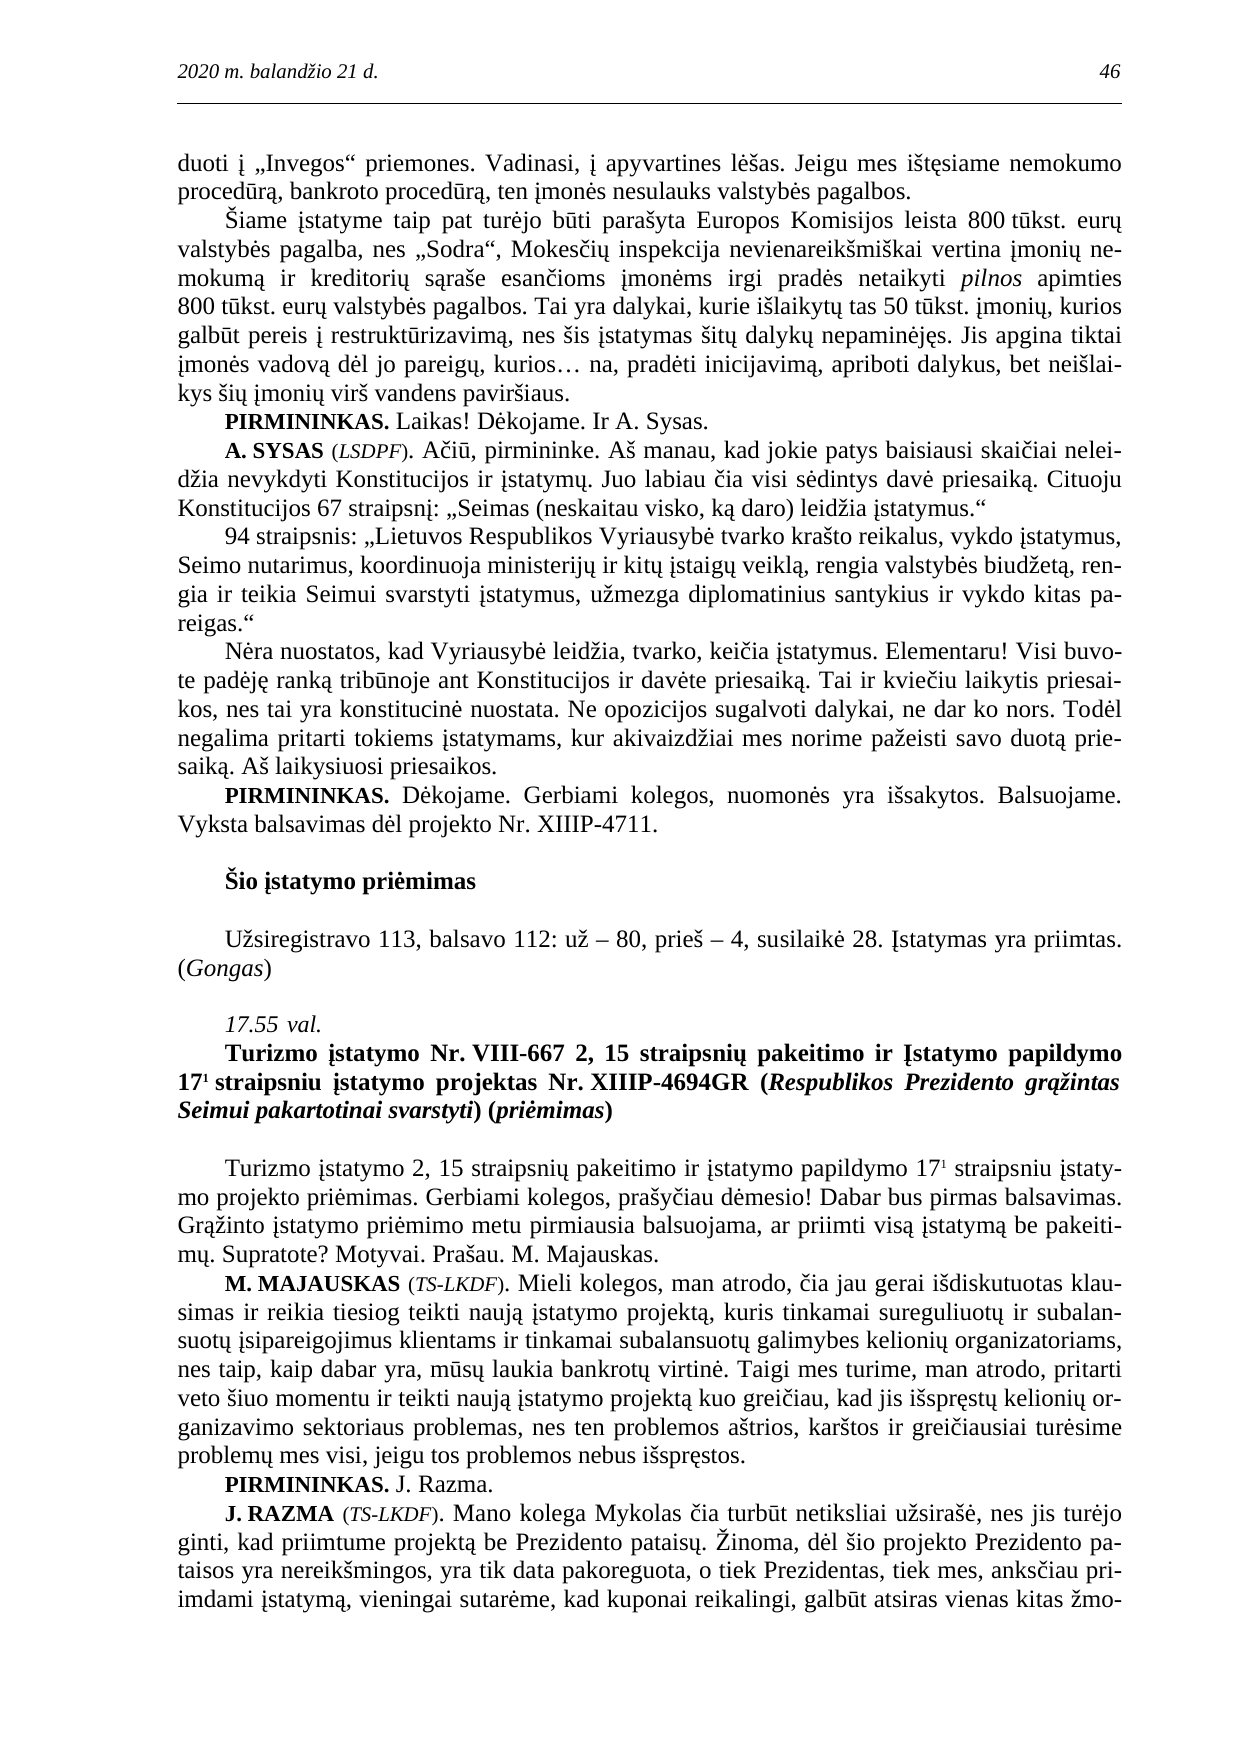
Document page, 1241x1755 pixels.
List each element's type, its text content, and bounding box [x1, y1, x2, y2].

text PIRMININKAS. Dė­ko­ja­me. Ger­bia­mi ko­le­gos, nuo­mo­nės yra iš­sa­ky­tos. Bal­suo­ja­me. Vyks­ta bal­sa­vi­mas dėl pro­jek­to Nr. XIIIP-4711. [177, 780, 1122, 838]
text PIRMININKAS. J. Raz­ma. [177, 1469, 1122, 1498]
text Už­si­re­gist­ra­vo 113, bal­sa­vo 112: už – 80, prieš – 4, su­si­lai­kė 28. Įsta­ty­mas yra pri­im­tas. (Gon­gas) [177, 924, 1122, 981]
text Tu­riz­mo įsta­ty­mo Nr. VIII-667 2, 15 straips­nių pa­kei­ti­mo ir Įsta­ty­mo pa­pil­dy­mo 171 straips­niu įsta­ty­mo pro­jek­tas Nr. XIIIP-4694GR (Res­pub­li­kos Pre­zi­den­to grą­žin­tas Sei­mui pa­kar­to­ti­nai svars­ty­ti) (pri­ėmi­mas) [177, 1038, 1122, 1124]
text J. RAZMA (TS-LKDF). Ma­no ko­le­ga My­ko­las čia tur­būt ne­tiks­liai už­si­ra­šė, nes jis tu­rė­jo gin­ti, kad pri­im­tu­me pro­jek­tą be Pre­zi­den­to pa­tai­sų. Ži­no­ma, dėl šio pro­jek­to Pre­zi­den­to pa­tai­sos yra ne­reikš­min­gos, yra tik da­ta pa­ko­re­guo­ta, o tiek Pre­zi­den­tas, tiek mes, anks­čiau pri­im­da­mi įsta­ty­mą, vie­nin­gai su­ta­rė­me, kad ku­po­nai rei­ka­lin­gi, gal­būt at­si­ras vie­nas ki­tas žmo­ [177, 1498, 1122, 1613]
text Šio įsta­ty­mo pri­ėmi­mas [177, 866, 1122, 895]
text PIRMININKAS. Lai­kas! Dė­ko­ja­me. Ir A. Sy­sas. [177, 406, 1122, 435]
text 94 straips­nis: „Lie­tu­vos Res­pub­li­kos Vy­riau­sy­bė tvar­ko kraš­to rei­ka­lus, vyk­do įsta­ty­mus, Sei­mo nu­ta­ri­mus, ko­or­di­nuo­ja mi­nis­te­ri­jų ir ki­tų įstai­gų veik­lą, ren­gia vals­ty­bės biu­dže­tą, ren­gia ir tei­kia Sei­mui svars­ty­ti įsta­ty­mus, už­mez­ga di­plo­ma­ti­nius san­ty­kius ir vyk­do ki­tas pa­reigas.“ [177, 521, 1122, 636]
text duo­ti į „In­ve­gos“ prie­mo­nes. Va­di­na­si, į apy­var­ti­nes lė­šas. Jei­gu mes iš­tę­sia­me ne­mo­ku­mo pro­ce­dū­rą, ban­kro­to pro­ce­dū­rą, ten įmo­nės ne­su­lauks vals­ty­bės pa­gal­bos. [177, 148, 1122, 205]
text 17.55 val. [224, 1010, 1122, 1038]
text Tu­riz­mo įsta­ty­mo 2, 15 straips­nių pa­kei­ti­mo ir įsta­ty­mo pa­pil­dy­mo 171 straips­niu įsta­ty­mo pro­jek­to pri­ėmi­mas. Ger­bia­mi ko­le­gos, pra­šy­čiau dė­me­sio! Da­bar bus pir­mas bal­sa­vi­mas. Grą­žin­to įsta­ty­mo pri­ėmi­mo me­tu pir­miau­sia bal­suo­ja­ma, ar pri­im­ti vi­są įsta­ty­mą be pa­kei­ti­mų. Su­pra­to­te? Mo­ty­vai. Pra­šau. M. Ma­jaus­kas. [177, 1153, 1122, 1268]
text Nė­ra nuo­sta­tos, kad Vy­riau­sy­bė lei­džia, tvar­ko, kei­čia įsta­ty­mus. Ele­men­ta­ru! Vi­si bu­vo­te pa­dė­ję ran­ką tri­bū­no­je ant Kon­sti­tu­ci­jos ir da­vė­te prie­sai­ką. Tai ir kvie­čiu lai­ky­tis prie­sai­kos, nes tai yra kon­sti­tu­ci­nė nuo­sta­ta. Ne opo­zi­ci­jos su­gal­vo­ti da­ly­kai, ne dar ko nors. To­dėl ne­ga­li­ma pri­tar­ti to­kiems įsta­ty­mams, kur aki­vaiz­džiai mes no­ri­me pa­žeis­ti sa­vo duo­tą prie­sai­ką. Aš lai­ky­siuo­si prie­sai­kos. [177, 636, 1122, 780]
text M. MAJAUSKAS (TS-LKDF). Mie­li ko­le­gos, man at­ro­do, čia jau ge­rai iš­dis­ku­tuo­tas klau­si­mas ir rei­kia tie­siog teik­ti nau­ją įsta­ty­mo pro­jek­tą, ku­ris tin­ka­mai su­re­gu­liuo­tų ir su­ba­lan­suo­tų įsi­pa­rei­go­ji­mus klien­tams ir tin­ka­mai su­ba­lan­suo­tų ga­li­my­bes ke­lio­nių or­ga­ni­za­to­riams, nes taip, kaip da­bar yra, mū­sų lau­kia ban­kro­tų vir­ti­nė. Tai­gi mes tu­ri­me, man at­ro­do, pri­tar­ti ve­to šiuo mo­men­tu ir teik­ti nau­ją įsta­ty­mo pro­jek­tą kuo grei­čiau, kad jis iš­spręs­tų ke­lio­nių or­ga­ni­za­vi­mo sek­to­riaus pro­ble­mas, nes ten pro­ble­mos ašt­rios, karš­tos ir greičiausiai tu­rė­si­me pro­ble­mų mes vi­si, jei­gu tos pro­ble­mos ne­bus iš­spręs­tos. [177, 1268, 1122, 1469]
text Šia­me įsta­ty­me taip pat tu­rė­jo bū­ti pa­ra­šy­ta Eu­ro­pos Ko­mi­si­jos leis­ta 800 tūkst. eu­rų vals­ty­bės pa­gal­ba, nes „Sod­ra“, Mo­kes­čių ins­pek­ci­ja ne­vie­na­reikš­miš­kai ver­ti­na įmo­nių ne­mo­ku­mą ir kre­di­to­rių są­ra­še esan­čioms įmo­nėms ir­gi pra­dės ne­tai­ky­ti pil­nos ap­im­ties 800 tūkst. eu­rų vals­ty­bės pa­gal­bos. Tai yra da­ly­kai, ku­rie iš­lai­ky­tų tas 50 tūkst. įmo­nių, ku­rios gal­būt per­eis į re­struk­tū­ri­za­vi­mą, nes šis įsta­ty­mas ši­tų da­ly­kų ne­pa­mi­nė­jęs. Jis ap­gi­na tik­tai įmo­nės va­do­vą dėl jo pa­rei­gų, ku­rios… na, pra­dė­ti ini­ci­ja­vi­mą, ap­ri­bo­ti da­ly­kus, bet ne­iš­lai­kys šių įmo­nių virš van­dens pa­vir­šiaus. [177, 205, 1122, 406]
text A. SYSAS (LSDPF). Ačiū, pir­mi­nin­ke. Aš ma­nau, kad jo­kie pa­tys bai­siau­si skai­čiai ne­lei­džia ne­vyk­dy­ti Kon­sti­tu­ci­jos ir įsta­ty­mų. Juo la­biau čia vi­si sė­din­tys da­vė prie­sai­ką. Ci­tuo­ju Kon­sti­tu­ci­jos 67 straips­nį: „Sei­mas (ne­skai­tau vis­ko, ką da­ro) lei­džia įsta­ty­mus.“ [177, 435, 1122, 521]
